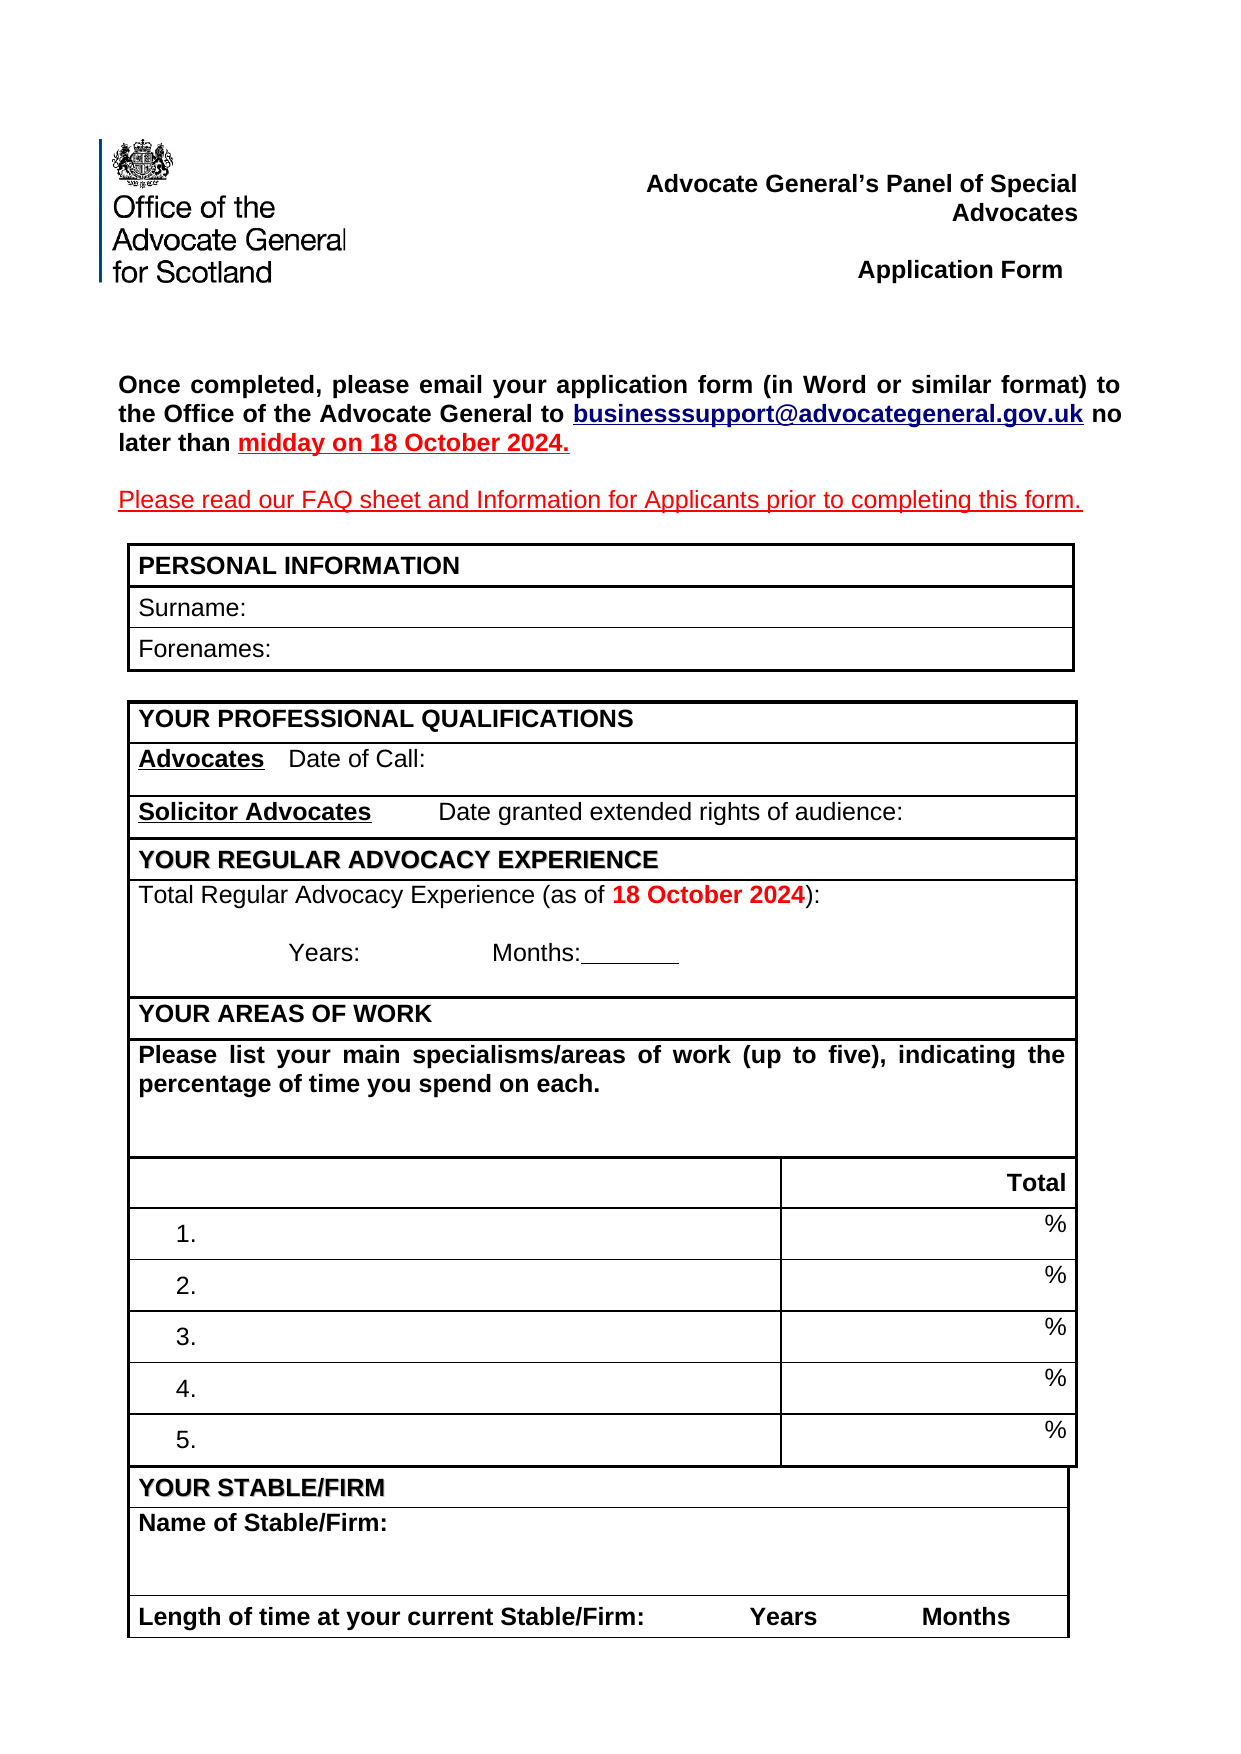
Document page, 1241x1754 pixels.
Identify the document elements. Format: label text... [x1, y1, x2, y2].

table_cell YOUR STABLE/FIRM [130, 1468, 1067, 1507]
table_cell Total Regular Advocacy Experience (as of 18 October 2024): Years: Months: [130, 881, 1075, 996]
table_header YOUR PROFESSIONAL QUALIFICATIONS [130, 704, 1075, 742]
table_cell [130, 1260, 780, 1310]
table_cell [130, 1312, 780, 1362]
table_cell Please list your main specialisms/areas of work (up to five), indicating the percentage of time you spend on each. [130, 1041, 1075, 1156]
table_cell [1070, 1468, 1076, 1507]
subtitle Application Form [118, 255, 1063, 284]
table_cell Solicitor Advocates Date granted extended rights of audience: [130, 797, 1075, 837]
table_cell [130, 1209, 780, 1259]
table_cell YOUR AREAS OF WORK [130, 999, 1075, 1037]
table_cell [1070, 1507, 1076, 1594]
table_cell Total [782, 1159, 1075, 1207]
table_cell % [782, 1209, 1075, 1259]
table_cell Forenames: [130, 628, 1072, 668]
text Once completed, please email your application form (in Word or similar format) to the Office of the Advocate General to businesssupport@advocategeneral.gov.uk no later than midday on 18 October 2024. [118, 370, 1122, 457]
table_cell Surname: [130, 588, 1072, 627]
table_cell Advocates Date of Call: [130, 744, 1075, 795]
table_cell YOUR REGULAR ADVOCACY EXPERIENCE [130, 840, 1075, 879]
table_cell % [782, 1415, 1075, 1465]
table_cell [130, 1363, 780, 1413]
table_cell % [782, 1363, 1075, 1413]
table_cell [1070, 1595, 1076, 1636]
table_header PERSONAL INFORMATION [130, 546, 1072, 585]
table_cell % [782, 1312, 1075, 1362]
text Please read our FAQ sheet and Information for Applicants prior to completing this form. [118, 485, 1122, 514]
table_cell Length of time at your current Stable/Firm: Years Months [130, 1596, 1067, 1636]
table_cell [130, 1415, 780, 1465]
subtitle Advocate General’s Panel of Special Advocates [345, 169, 1078, 227]
table_cell % [782, 1260, 1075, 1310]
table_cell [130, 1159, 780, 1207]
table_cell Name of Stable/Firm: [130, 1508, 1067, 1594]
